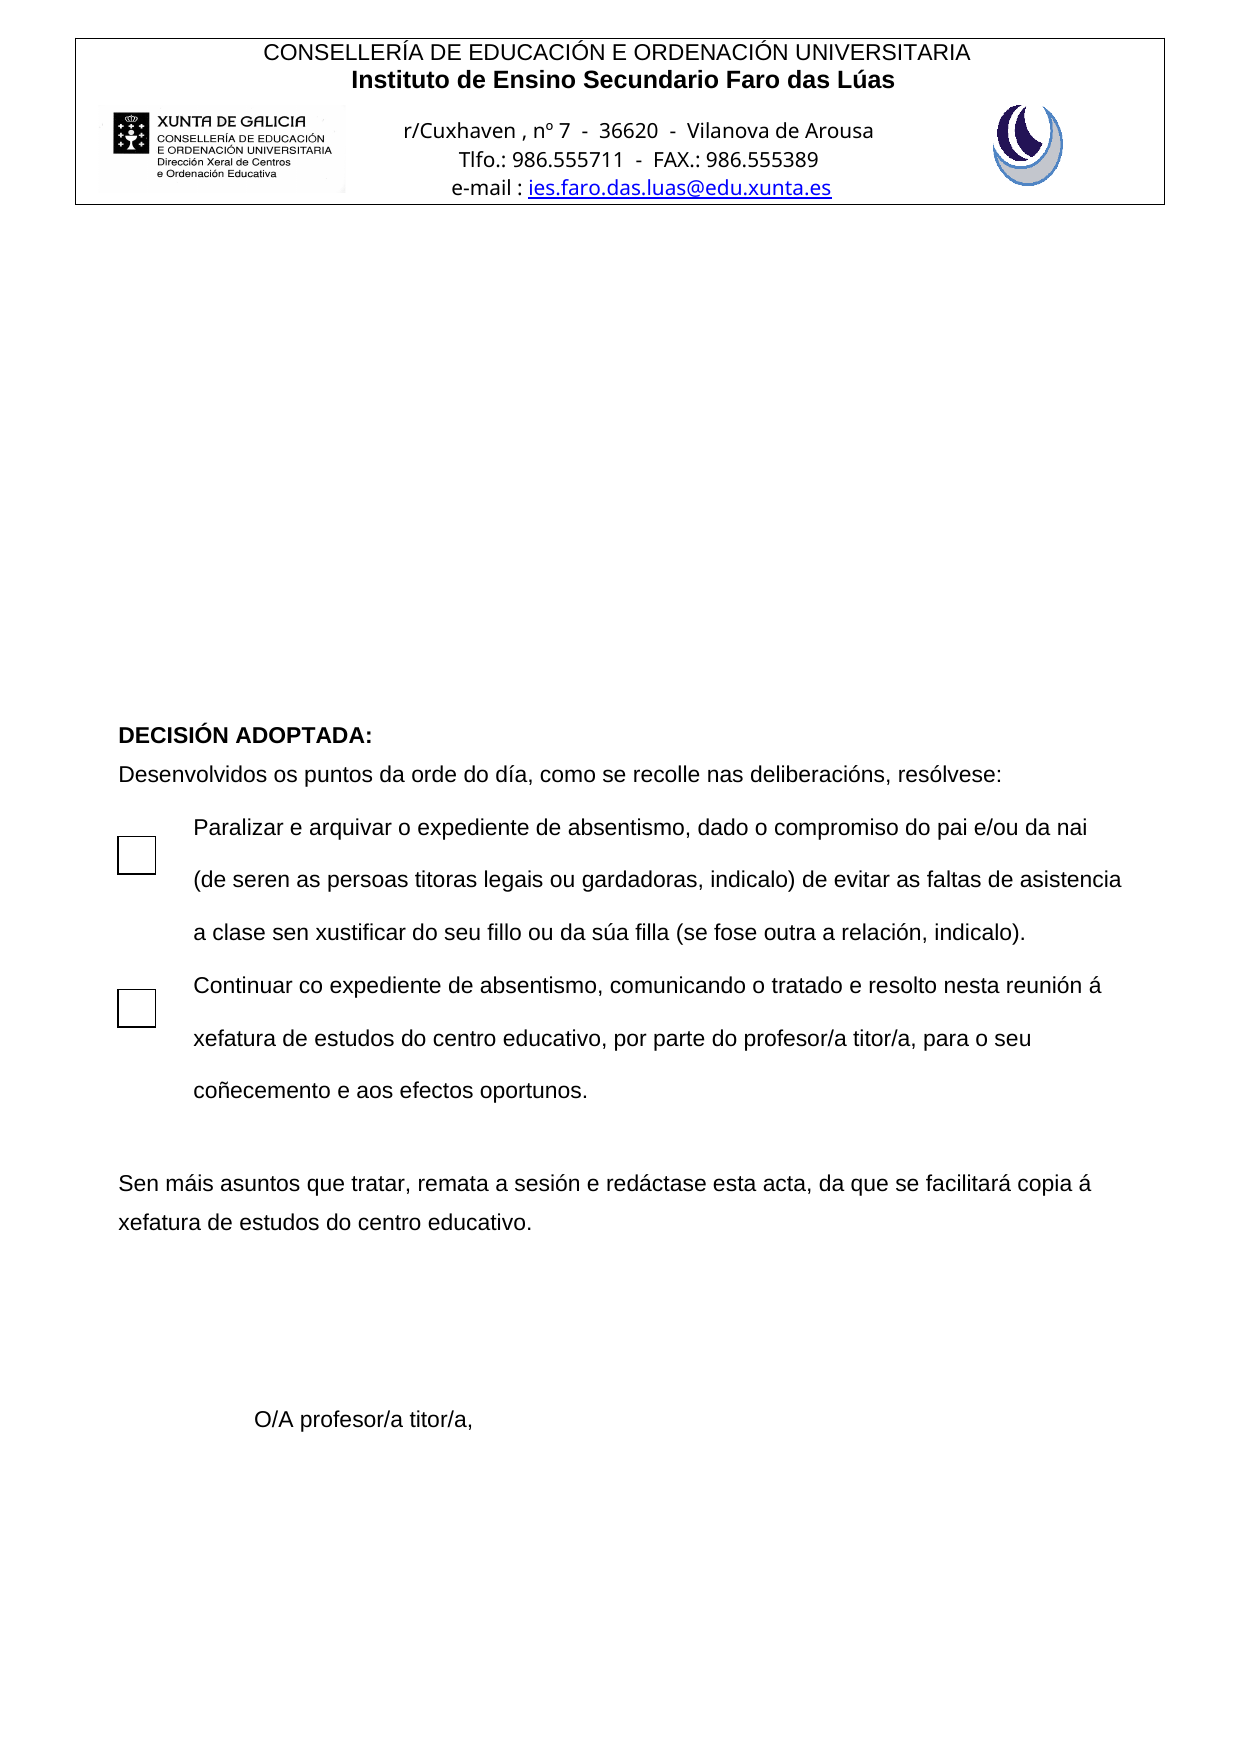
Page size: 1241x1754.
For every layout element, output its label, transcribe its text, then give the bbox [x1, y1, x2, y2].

table_header O/A profesor/a titor/a, [107, 1406, 620, 1633]
text Continuar co expediente de absentismo, comunicando o tratado e resolto nesta reunión á xefatura de estudos do centro educativo, por parte do profesor/a titor/a, para o seu coñecemento e aos efectos oportunos. [193, 972, 1122, 1104]
picture [990, 101, 1067, 193]
text Sen máis asuntos que tratar, remata a sesión e redáctase esta acta, da que se facilitará copia á xefatura de estudos do centro educativo. [118, 1169, 1122, 1235]
text Paralizar e arquivar o expediente de absentismo, dado o compromiso do pai e/ou da nai (de seren as persoas titoras legais ou gardadoras, indicalo) de evitar as faltas de asistencia a clase sen xustificar do seu fillo ou da súa filla (se fose outra a relación, indicalo). [193, 814, 1122, 946]
table_header [620, 1406, 1133, 1633]
text Desenvolvidos os puntos da orde do día, como se recolle nas deliberacións, resólvese: [118, 761, 1122, 787]
text DECISIÓN ADOPTADA: [118, 722, 1122, 748]
picture [98, 105, 346, 193]
